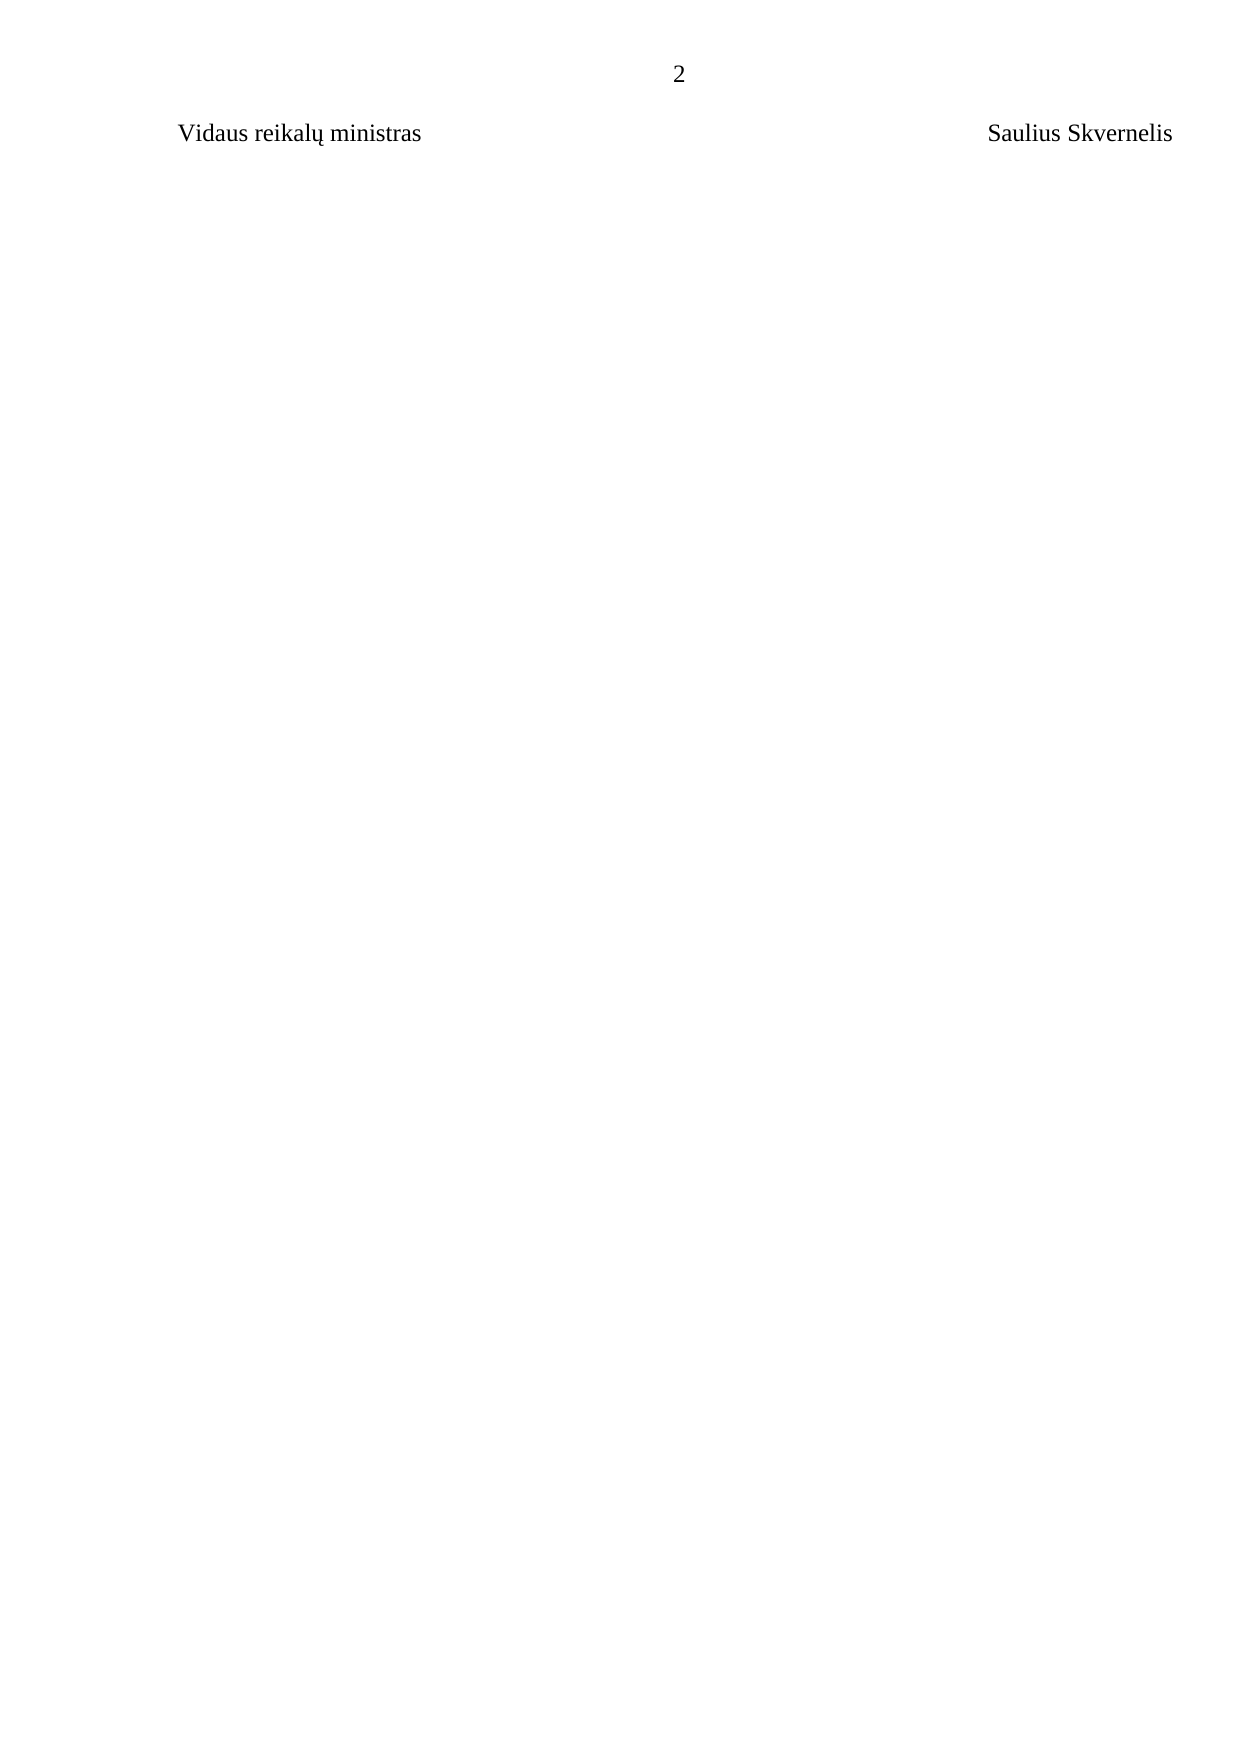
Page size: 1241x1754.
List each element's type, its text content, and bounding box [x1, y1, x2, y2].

text Vidaus reikalų ministras Saulius Skvernelis [177, 118, 1181, 147]
